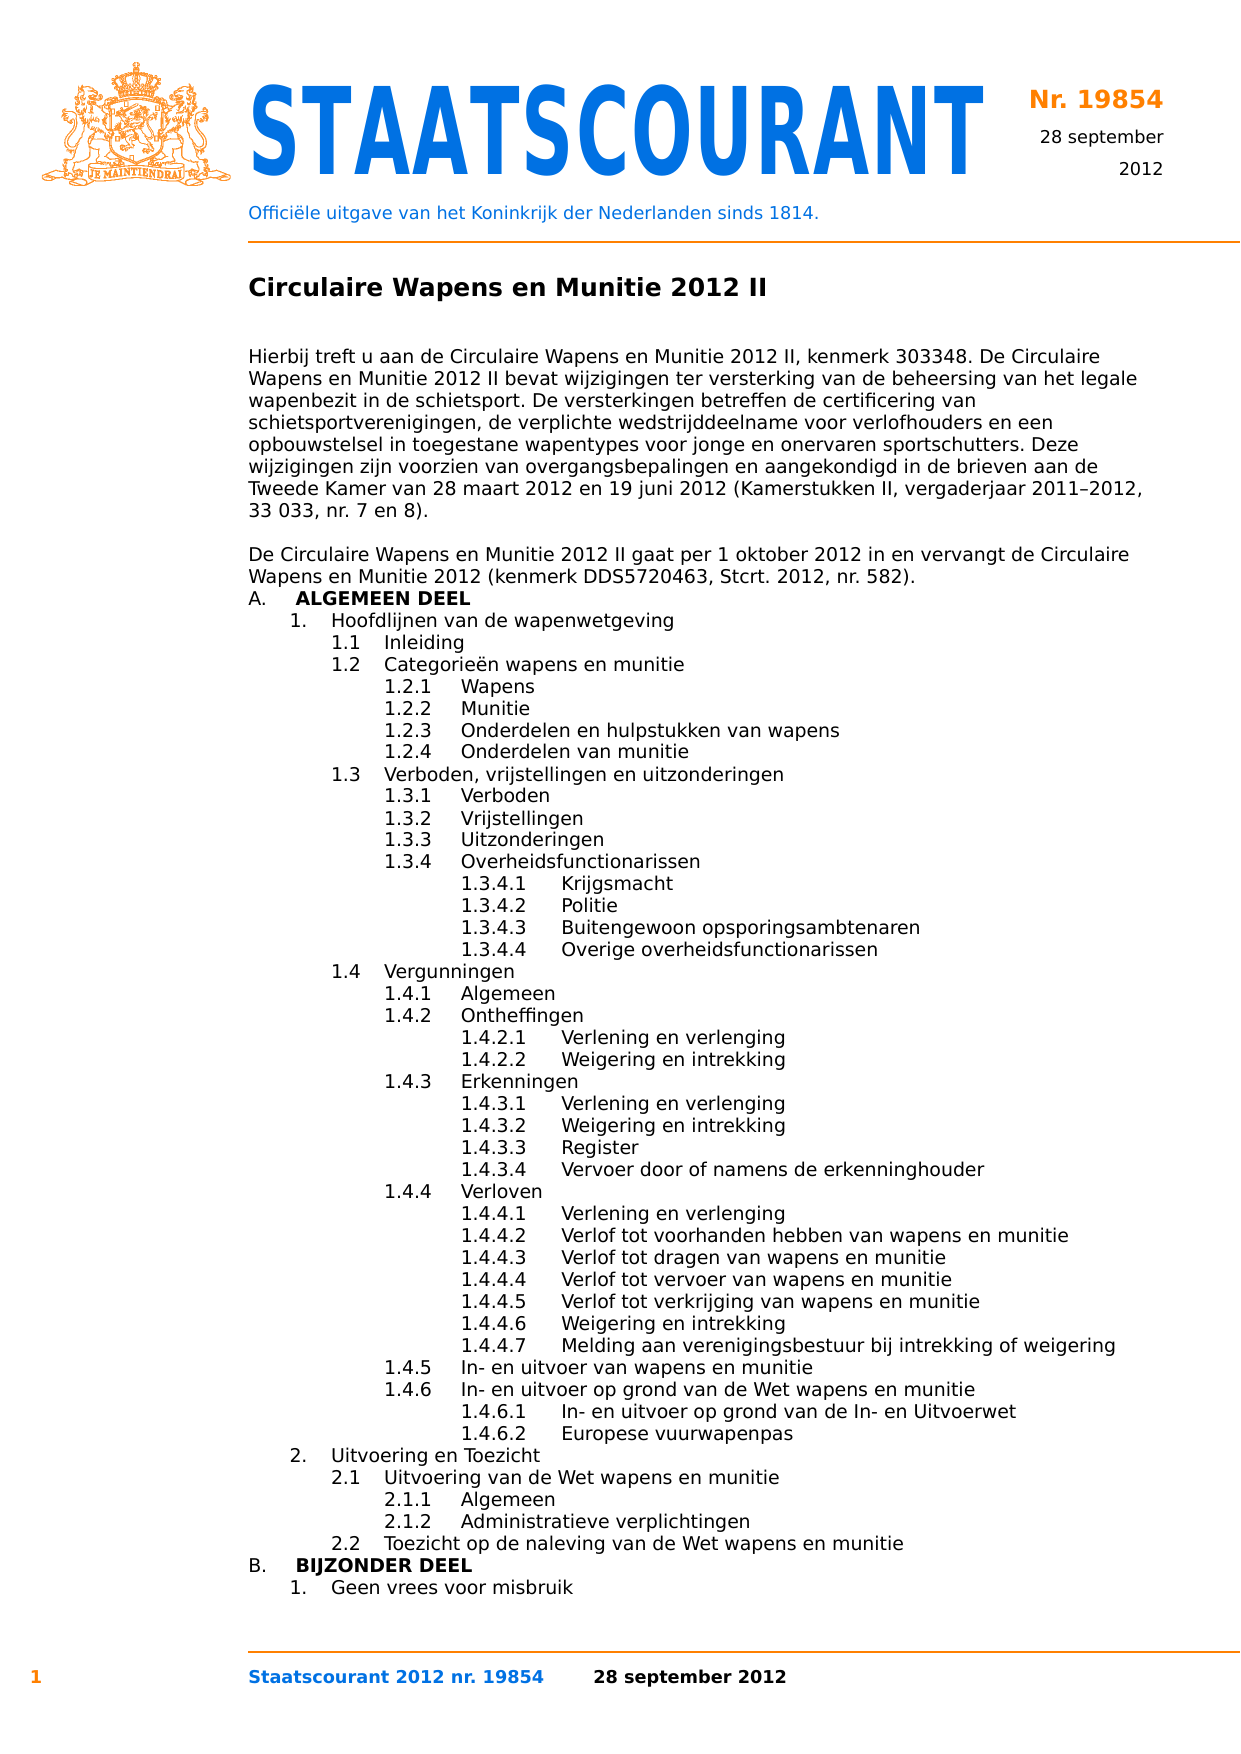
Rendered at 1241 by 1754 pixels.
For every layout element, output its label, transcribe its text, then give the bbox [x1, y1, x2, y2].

text 1.2.2 Munitie [384, 697, 1163, 719]
text 1.3.1 Verboden [384, 785, 1163, 807]
text 1.4.4.7 Melding aan verenigingsbestuur bij intrekking of weigering [461, 1335, 1163, 1357]
text 2.1.2 Administratieve verplichtingen [384, 1511, 1163, 1533]
text 1.3 Verboden, vrijstellingen en uitzonderingen [331, 763, 1163, 785]
text 1.4.2 Ontheffingen [384, 1005, 1163, 1027]
table_cell Officiële uitgave van het Koninkrijk der Nederlanden sinds 1814. [248, 203, 1240, 241]
text 2. Uitvoering en Toezicht [289, 1445, 1163, 1467]
text 1.4.4.6 Weigering en intrekking [461, 1313, 1163, 1335]
text 1.4.6.2 Europese vuurwapenpas [461, 1423, 1163, 1445]
text 1.4 Vergunningen [331, 961, 1163, 983]
text 1.4.3.4 Vervoer door of namens de erkenninghouder [461, 1159, 1163, 1181]
text 1.3.4.1 Krijgsmacht [461, 873, 1163, 895]
subtitle Circulaire Wapens en Munitie 2012 II [248, 273, 1163, 302]
text 1. Hoofdlijnen van de wapenwetgeving [289, 609, 1163, 632]
text 1.4.3.1 Verlening en verlenging [461, 1093, 1163, 1115]
text 1.4.3 Erkenningen [384, 1071, 1163, 1093]
text 1.4.1 Algemeen [384, 983, 1163, 1005]
text 1.4.4.5 Verlof tot verkrijging van wapens en munitie [461, 1291, 1163, 1313]
table_cell 2012 [998, 153, 1240, 203]
text A. ALGEMEEN DEEL [248, 588, 1163, 609]
text 1.2.4 Onderdelen van munitie [384, 741, 1163, 763]
text 1.4.4.4 Verlof tot vervoer van wapens en munitie [461, 1269, 1163, 1291]
text 1.4.2.1 Verlening en verlenging [461, 1027, 1163, 1049]
text 1.3.4.4 Overige overheidsfunctionarissen [461, 939, 1163, 961]
text 2.1 Uitvoering van de Wet wapens en munitie [331, 1467, 1163, 1489]
text 1.2 Categorieën wapens en munitie [331, 653, 1163, 676]
table_header Nr. 19854 [998, 62, 1240, 121]
text 1.4.4.1 Verlening en verlenging [461, 1203, 1163, 1225]
text 2.1.1 Algemeen [384, 1489, 1163, 1511]
text 1.4.6 In- en uitvoer op grond van de Wet wapens en munitie [384, 1379, 1163, 1401]
table_header STAATSCOURANT [248, 62, 998, 203]
table_header [25, 62, 248, 241]
text 1.3.4.3 Buitengewoon opsporingsambtenaren [461, 917, 1163, 939]
text 1.3.3 Uitzonderingen [384, 829, 1163, 851]
text Hierbij treft u aan de Circulaire Wapens en Munitie 2012 II, kenmerk 303348. De Circulaire Wapens en Munitie 2012 II bevat wijzigingen ter versterking van de beheersing van het legale wapenbezit in de schietsport. De versterkingen betreffen de certificering van schietsportverenigingen, de verplichte wedstrijddeelname voor verlofhouders en een opbouwstelsel in toegestane wapentypes voor jonge en onervaren sportschutters. Deze wijzigingen zijn voorzien van overgangsbepalingen en aangekondigd in de brieven aan de Tweede Kamer van 28 maart 2012 en 19 juni 2012 (Kamerstukken II, vergaderjaar 2011–2012, 33 033, nr. 7 en 8). [248, 346, 1163, 522]
picture [41, 62, 231, 186]
text 1.4.2.2 Weigering en intrekking [461, 1049, 1163, 1071]
text De Circulaire Wapens en Munitie 2012 II gaat per 1 oktober 2012 in en vervangt de Circulaire Wapens en Munitie 2012 (kenmerk DDS5720463, Stcrt. 2012, nr. 582). [248, 544, 1163, 588]
text 1.3.2 Vrijstellingen [384, 807, 1163, 829]
text 1.4.3.3 Register [461, 1137, 1163, 1159]
text 1.3.4.2 Politie [461, 895, 1163, 917]
text 1.4.4.3 Verlof tot dragen van wapens en munitie [461, 1247, 1163, 1269]
text 1.4.6.1 In- en uitvoer op grond van de In- en Uitvoerwet [461, 1401, 1163, 1423]
text B. BIJZONDER DEEL [248, 1555, 1163, 1577]
table_cell 28 september [998, 121, 1240, 153]
text 1.4.4 Verloven [384, 1181, 1163, 1203]
text 1.4.5 In- en uitvoer van wapens en munitie [384, 1357, 1163, 1379]
text 1.2.3 Onderdelen en hulpstukken van wapens [384, 719, 1163, 741]
text 2.2 Toezicht op de naleving van de Wet wapens en munitie [331, 1533, 1163, 1555]
text 1. Geen vrees voor misbruik [289, 1577, 1163, 1599]
text 1.2.1 Wapens [384, 676, 1163, 697]
text 1.4.3.2 Weigering en intrekking [461, 1115, 1163, 1137]
text 1.1 Inleiding [331, 632, 1163, 653]
text 1.4.4.2 Verlof tot voorhanden hebben van wapens en munitie [461, 1225, 1163, 1247]
text 1.3.4 Overheidsfunctionarissen [384, 851, 1163, 873]
